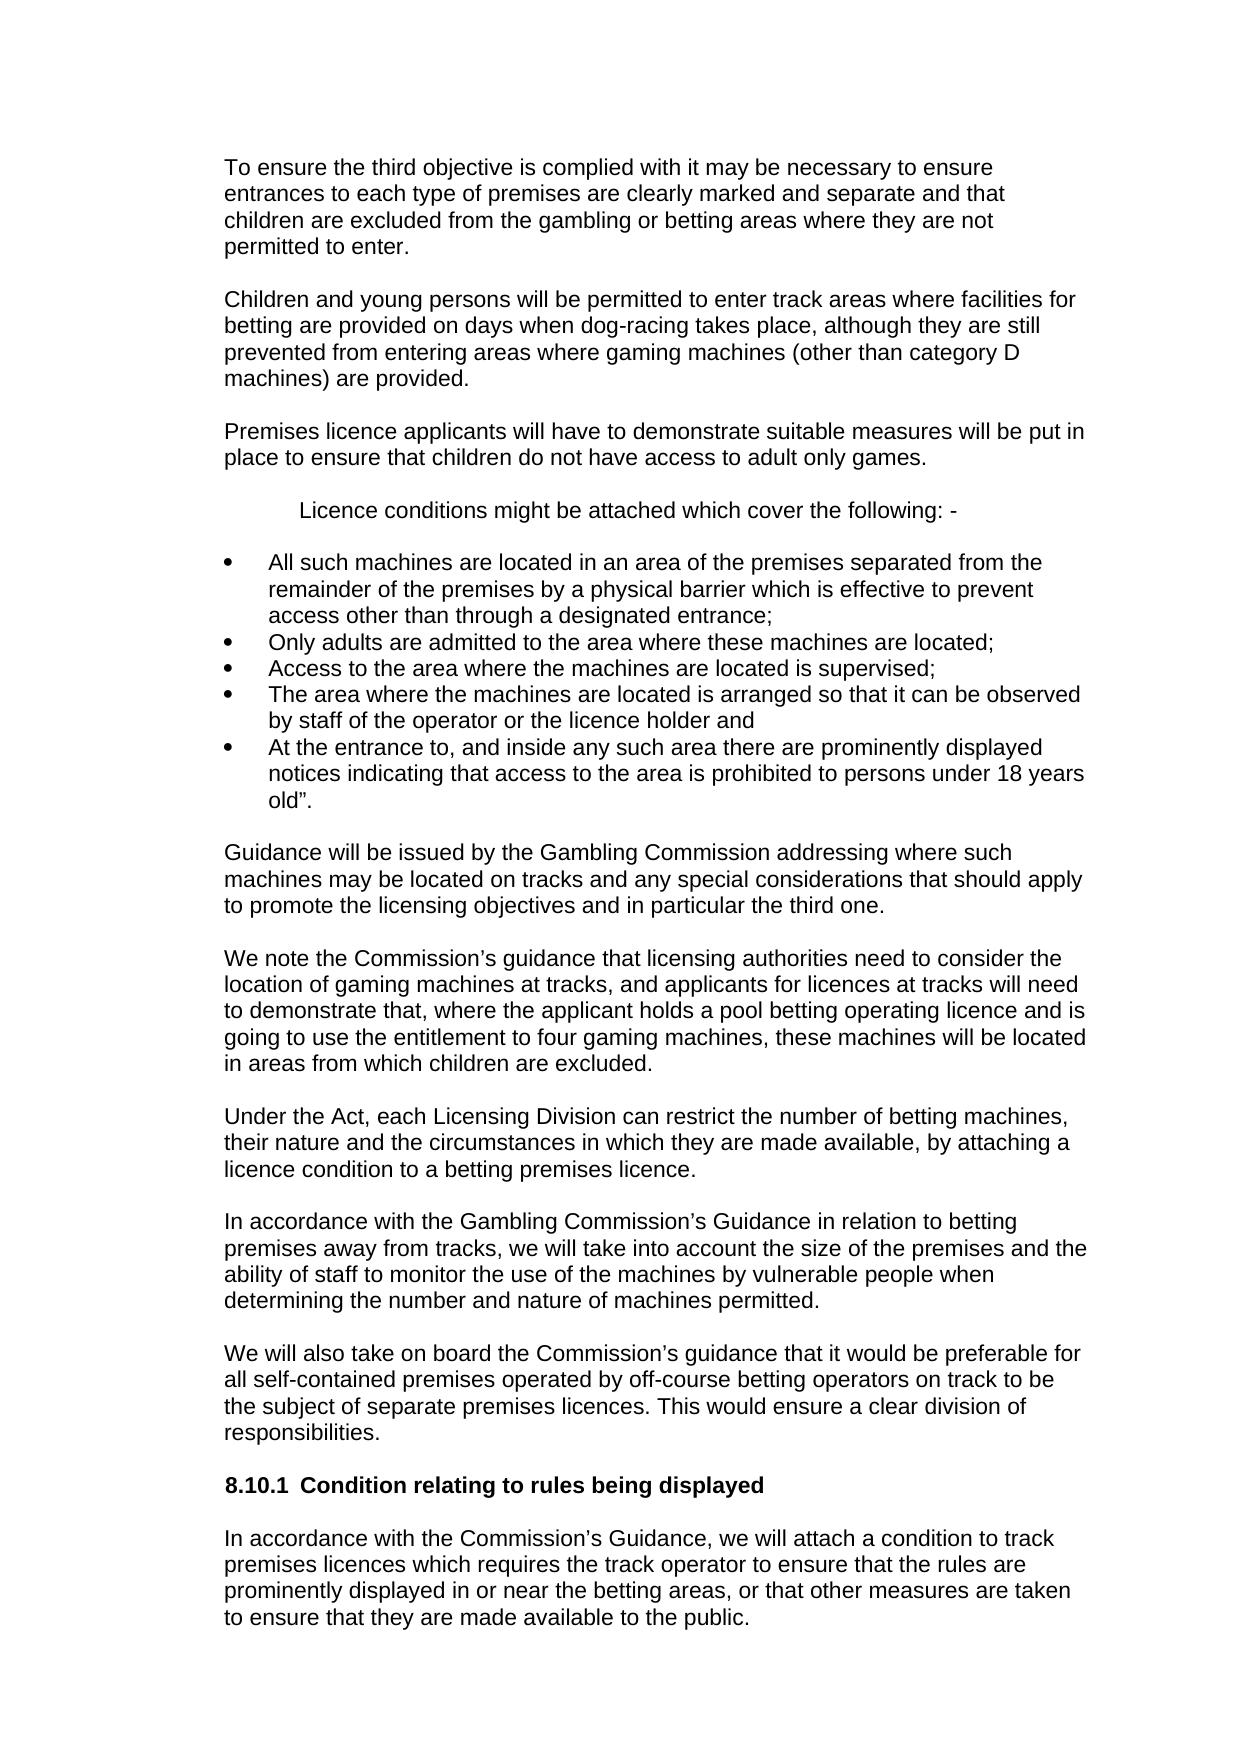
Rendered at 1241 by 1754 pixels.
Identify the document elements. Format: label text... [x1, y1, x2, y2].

text We will also take on board the Commission’s guidance that it would be preferable for all self-contained premises operated by off-course betting operators on track to be the subject of separate premises licences. This would ensure a clear division of responsibilities. [224, 1340, 1090, 1445]
list The area where the machines are located is arranged so that it can be observed by staff of the operator or the licence holder and [224, 681, 1090, 734]
text Children and young persons will be permitted to enter track areas where facilities for betting are provided on days when dog-racing takes place, although they are still prevented from entering areas where gaming machines (other than category D machines) are provided. [224, 286, 1090, 391]
text In accordance with the Commission’s Guidance, we will attach a condition to track premises licences which requires the track operator to ensure that the rules are prominently displayed in or near the betting areas, or that other measures are taken to ensure that they are made available to the public. [150, 1524, 1090, 1630]
text In accordance with the Gambling Commission’s Guidance in relation to betting premises away from tracks, we will take into account the size of the premises and the ability of staff to monitor the use of the machines by vulnerable people when determining the number and nature of machines permitted. [224, 1208, 1090, 1314]
text We note the Commission’s guidance that licensing authorities need to consider the location of gaming machines at tracks, and applicants for licences at tracks will need to demonstrate that, where the applicant holds a pool betting operating licence and is going to use the entitlement to four gaming machines, these machines will be located in areas from which children are excluded. [224, 945, 1090, 1076]
text Under the Act, each Licensing Division can restrict the number of betting machines, their nature and the circumstances in which they are made available, by attaching a licence condition to a betting premises licence. [224, 1103, 1090, 1182]
text Licence conditions might be attached which cover the following: - [224, 497, 1090, 523]
list All such machines are located in an area of the premises separated from the remainder of the premises by a physical barrier which is effective to prevent access other than through a designated entrance; [224, 549, 1090, 628]
text To ensure the third objective is complied with it may be necessary to ensure entrances to each type of premises are clearly marked and separate and that children are excluded from the gambling or betting areas where they are not permitted to enter. [224, 154, 1090, 259]
subtitle 8.10.1 Condition relating to rules being displayed [225, 1472, 1172, 1498]
text Guidance will be issued by the Gambling Commission addressing where such machines may be located on tracks and any special considerations that should apply to promote the licensing objectives and in particular the third one. [224, 839, 1090, 918]
list Access to the area where the machines are located is supervised; [224, 655, 1090, 681]
text Premises licence applicants will have to demonstrate suitable measures will be put in place to ensure that children do not have access to adult only games. [224, 418, 1090, 470]
list At the entrance to, and inside any such area there are prominently displayed notices indicating that access to the area is prohibited to persons under 18 years old”. [224, 734, 1090, 813]
list Only adults are admitted to the area where these machines are located; [224, 628, 1090, 655]
